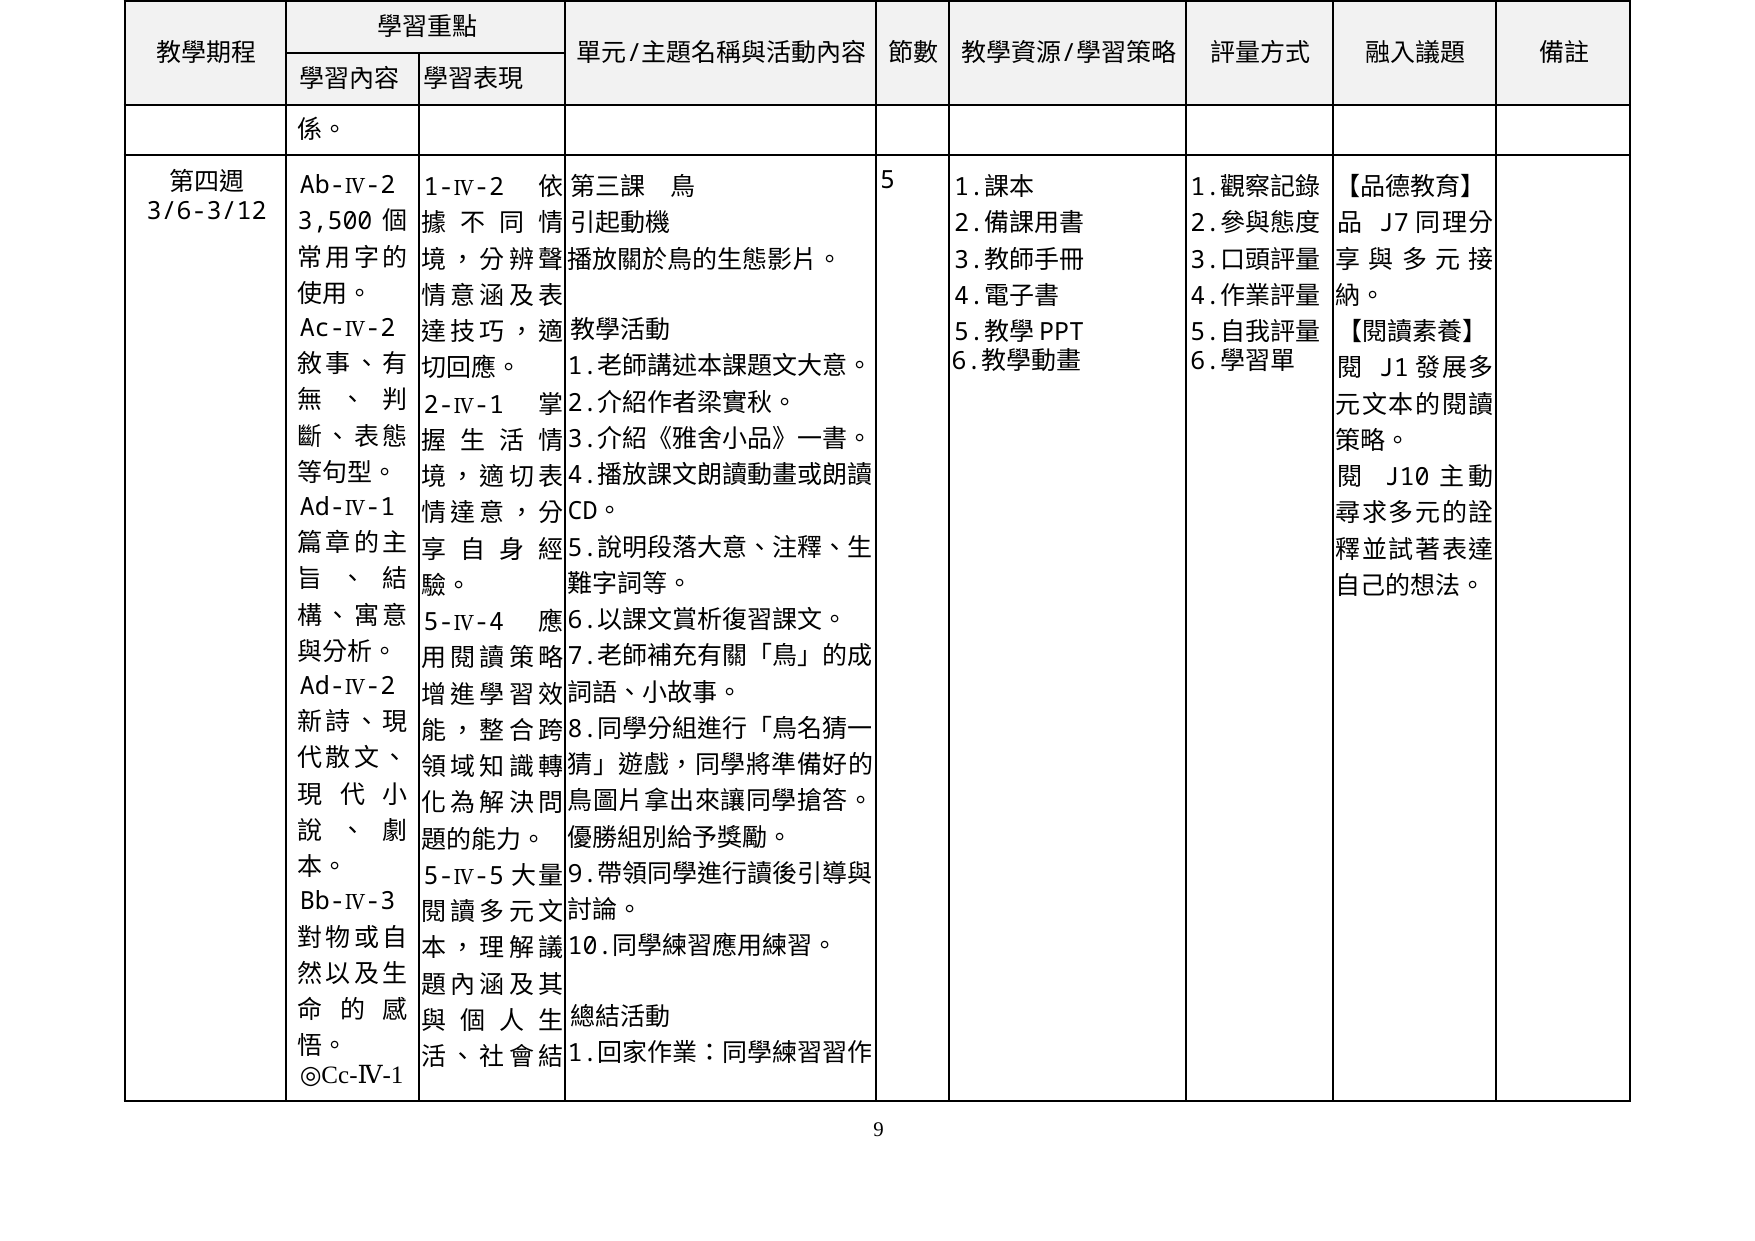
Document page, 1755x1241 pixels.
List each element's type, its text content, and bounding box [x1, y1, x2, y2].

table_cell 係。 [287, 106, 418, 154]
table_cell 學習內容 [287, 54, 418, 104]
table_cell [950, 106, 1185, 154]
table_cell 學習表現 [420, 54, 564, 104]
table_cell Ab-Ⅳ-2 3,500個常用字的使用。 Ac-Ⅳ-2 敘事、有無、判斷、表態等句型。 Ad-Ⅳ-1篇章的主旨、結構、寓意與分析。 Ad-Ⅳ-2新詩、現代散文、現代小說、劇本。 Bb-Ⅳ-3 對物或自然以及生命的感悟。 ◎Cc-Ⅳ-1 [287, 156, 418, 1099]
table_cell 1.觀察記錄 2.參與態度 3.口頭評量 4.作業評量 5.自我評量 6.學習單 [1187, 156, 1332, 1099]
table_header 備註 [1497, 2, 1629, 104]
table_header 融入議題 [1334, 2, 1495, 104]
table_header 教學期程 [126, 2, 285, 104]
table_cell [566, 106, 875, 154]
table_cell 【品德教育】 品 J7同理分享與多元接納。 【閱讀素養】 閱 J1發展多元文本的閱讀策略。 閱 J10主動尋求多元的詮釋並試著表達自己的想法。 [1334, 156, 1495, 1099]
table_cell [877, 106, 948, 154]
table_cell 1.課本 2.備課用書 3.教師手冊 4.電子書 5.教學PPT 6.教學動畫 [950, 156, 1185, 1099]
table_cell [1334, 106, 1495, 154]
table_header 評量方式 [1187, 2, 1332, 104]
table_header 教學資源/學習策略 [950, 2, 1185, 104]
table_cell [1497, 106, 1629, 154]
table_cell [126, 106, 285, 154]
table_cell 1-Ⅳ-2 依據不同情境，分辨聲情意涵及表達技巧，適切回應。 2-Ⅳ-1 掌握生活情境，適切表情達意，分享自身經驗。 5-Ⅳ-4 應用閱讀策略增進學習效能，整合跨領域知識轉化為解決問題的能力。 5-Ⅳ-5大量閱讀多元文本，理解議題內涵及其與個人生活、社會結 [420, 156, 564, 1099]
table_cell 5 [877, 156, 948, 1099]
table_header 節數 [877, 2, 948, 104]
table_cell [1497, 156, 1629, 1099]
table_cell [1187, 106, 1332, 154]
table_cell 第四週 3/6-3/12 [126, 156, 285, 1099]
table_header 學習重點 [287, 2, 564, 52]
table_cell [420, 106, 564, 154]
table_header 單元/主題名稱與活動內容 [566, 2, 875, 104]
table_cell 第三課 鳥 引起動機 播放關於鳥的生態影片。 教學活動 1.老師講述本課題文大意。 2.介紹作者梁實秋。 3.介紹《雅舍小品》一書。 4.播放課文朗讀動畫或朗讀CD。 5.說明段落大意、注釋、生難字詞等。 6.以課文賞析復習課文。 7.老師補充有關「鳥」的成詞語、小故事。 8.同學分組進行「鳥名猜一猜」遊戲，同學將準備好的鳥圖片拿出來讓同學搶答。優勝組別給予獎勵。 9.帶領同學進行讀後引導與討論。 10.同學練習應用練習。 總結活動 1.回家作業：同學練習習作 [566, 156, 875, 1099]
